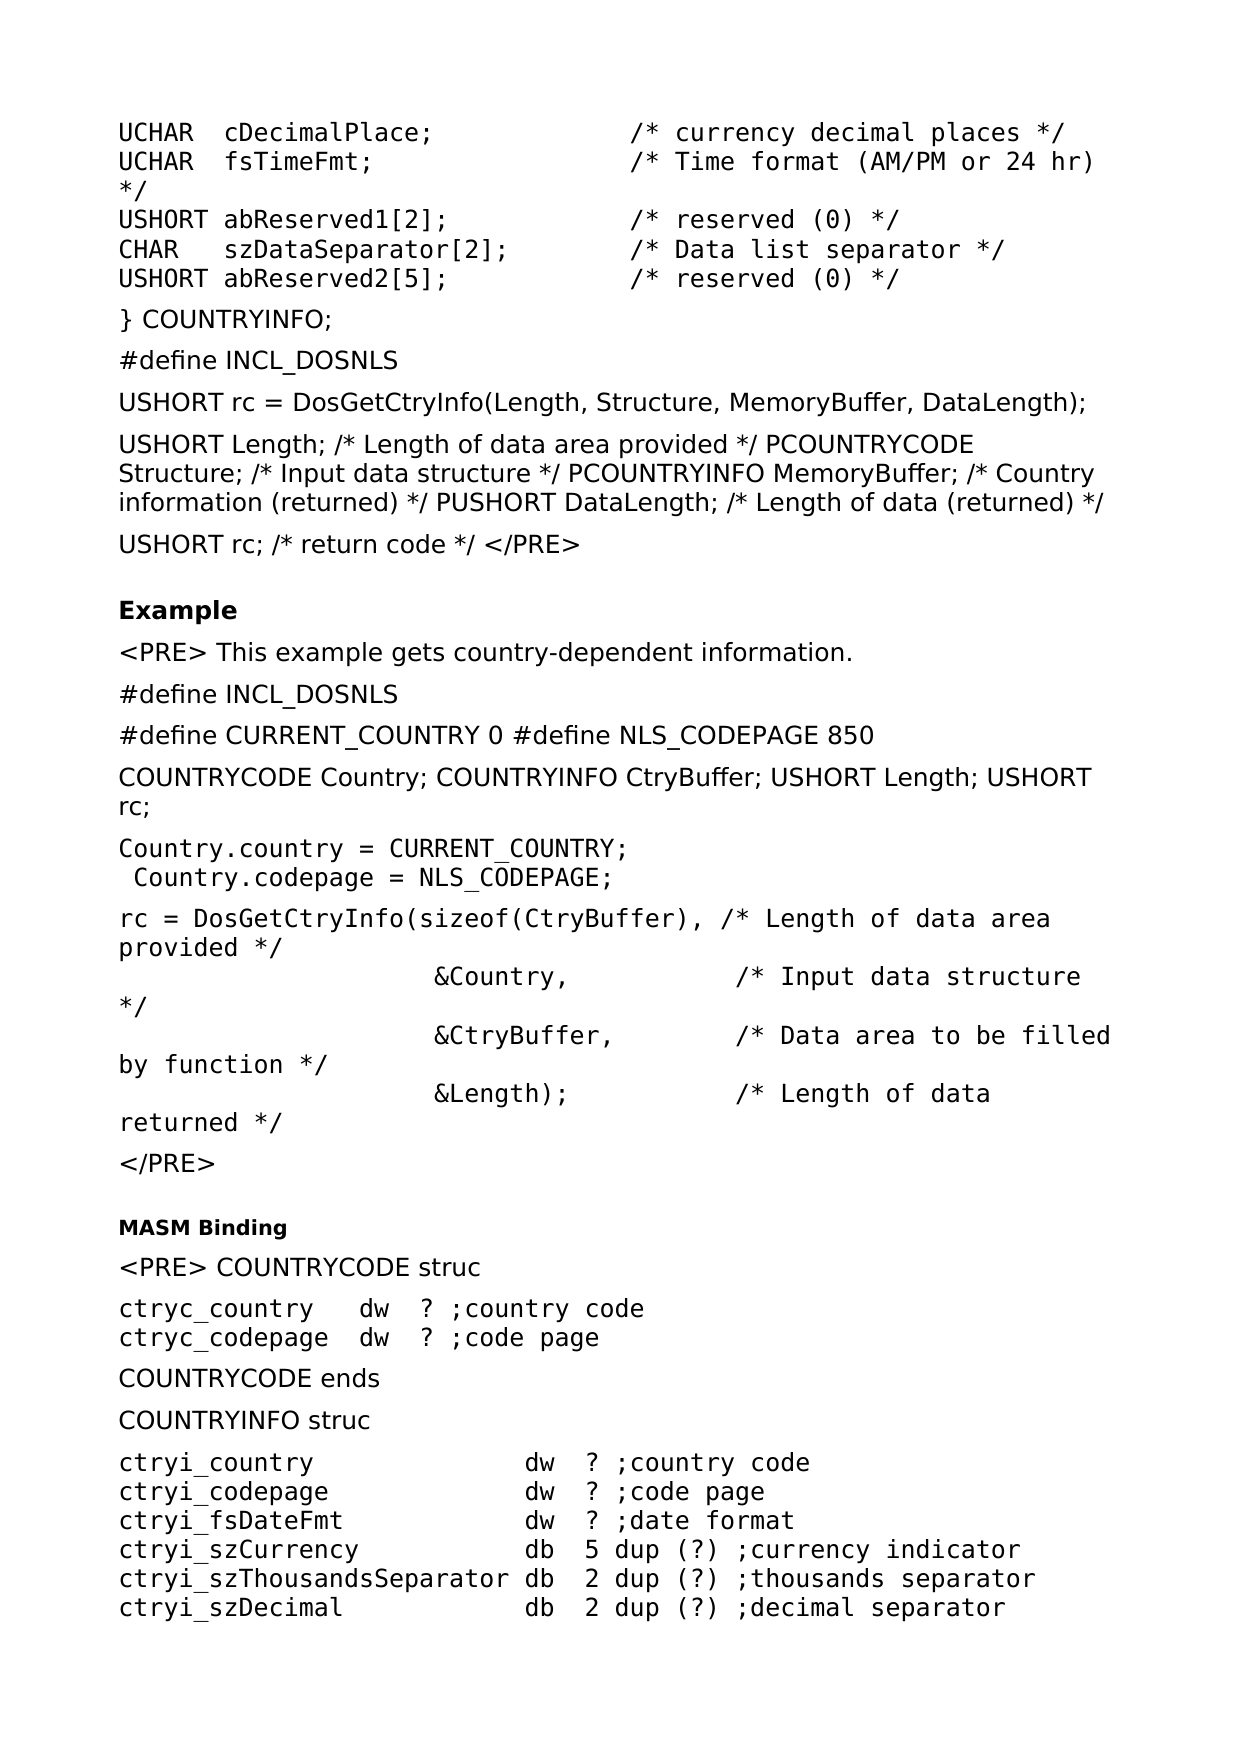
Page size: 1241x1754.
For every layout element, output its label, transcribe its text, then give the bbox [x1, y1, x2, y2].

text COUNTRYCODE ends [118, 1364, 1122, 1394]
text #define INCL_DOSNLS [118, 680, 1122, 709]
text Country.country = CURRENT_COUNTRY; Country.codepage = NLS_CODEPAGE; [118, 834, 1122, 892]
text USHORT rc = DosGetCtryInfo(Length, Structure, MemoryBuffer, DataLength); [118, 388, 1122, 417]
text ctryc_country dw ? ;country code ctryc_codepage dw ? ;code page [118, 1294, 1122, 1353]
subtitle Example [118, 597, 1122, 626]
text COUNTRYCODE Country; COUNTRYINFO CtryBuffer; USHORT Length; USHORT rc; [118, 763, 1122, 822]
text } COUNTRYINFO; [118, 305, 1122, 334]
text <PRE> COUNTRYCODE struc [118, 1253, 1122, 1282]
text </PRE> [118, 1149, 1122, 1178]
text ctryi_country dw ? ;country code ctryi_codepage dw ? ;code page ctryi_fsDateFmt dw ? ;date format ctryi_szCurrency db 5 dup (?) ;currency indicator ctryi_szThousandsSeparator db 2 dup (?) ;thousands separator ctryi_szDecimal db 2 dup (?) ;decimal separator [118, 1448, 1122, 1623]
text <PRE> This example gets country-dependent information. [118, 638, 1122, 667]
text USHORT Length; /* Length of data area provided */ PCOUNTRYCODE Structure; /* Input data structure */ PCOUNTRYINFO MemoryBuffer; /* Country information (returned) */ PUSHORT DataLength; /* Length of data (returned) */ [118, 430, 1122, 517]
text COUNTRYINFO struc [118, 1406, 1122, 1435]
text #define INCL_DOSNLS [118, 347, 1122, 376]
subtitle MASM Binding [118, 1216, 1122, 1240]
text #define CURRENT_COUNTRY 0 #define NLS_CODEPAGE 850 [118, 722, 1122, 751]
text USHORT rc; /* return code */ </PRE> [118, 530, 1122, 559]
text rc = DosGetCtryInfo(sizeof(CtryBuffer), /* Length of data area provided */ &Country, /* Input data structure */ &CtryBuffer, /* Data area to be filled by function */ &Length); /* Length of data returned */ [118, 904, 1122, 1137]
text UCHAR cDecimalPlace; /* currency decimal places */ UCHAR fsTimeFmt; /* Time format (AM/PM or 24 hr) */ USHORT abReserved1[2]; /* reserved (0) */ CHAR szDataSeparator[2]; /* Data list separator */ USHORT abReserved2[5]; /* reserved (0) */ [118, 118, 1122, 293]
